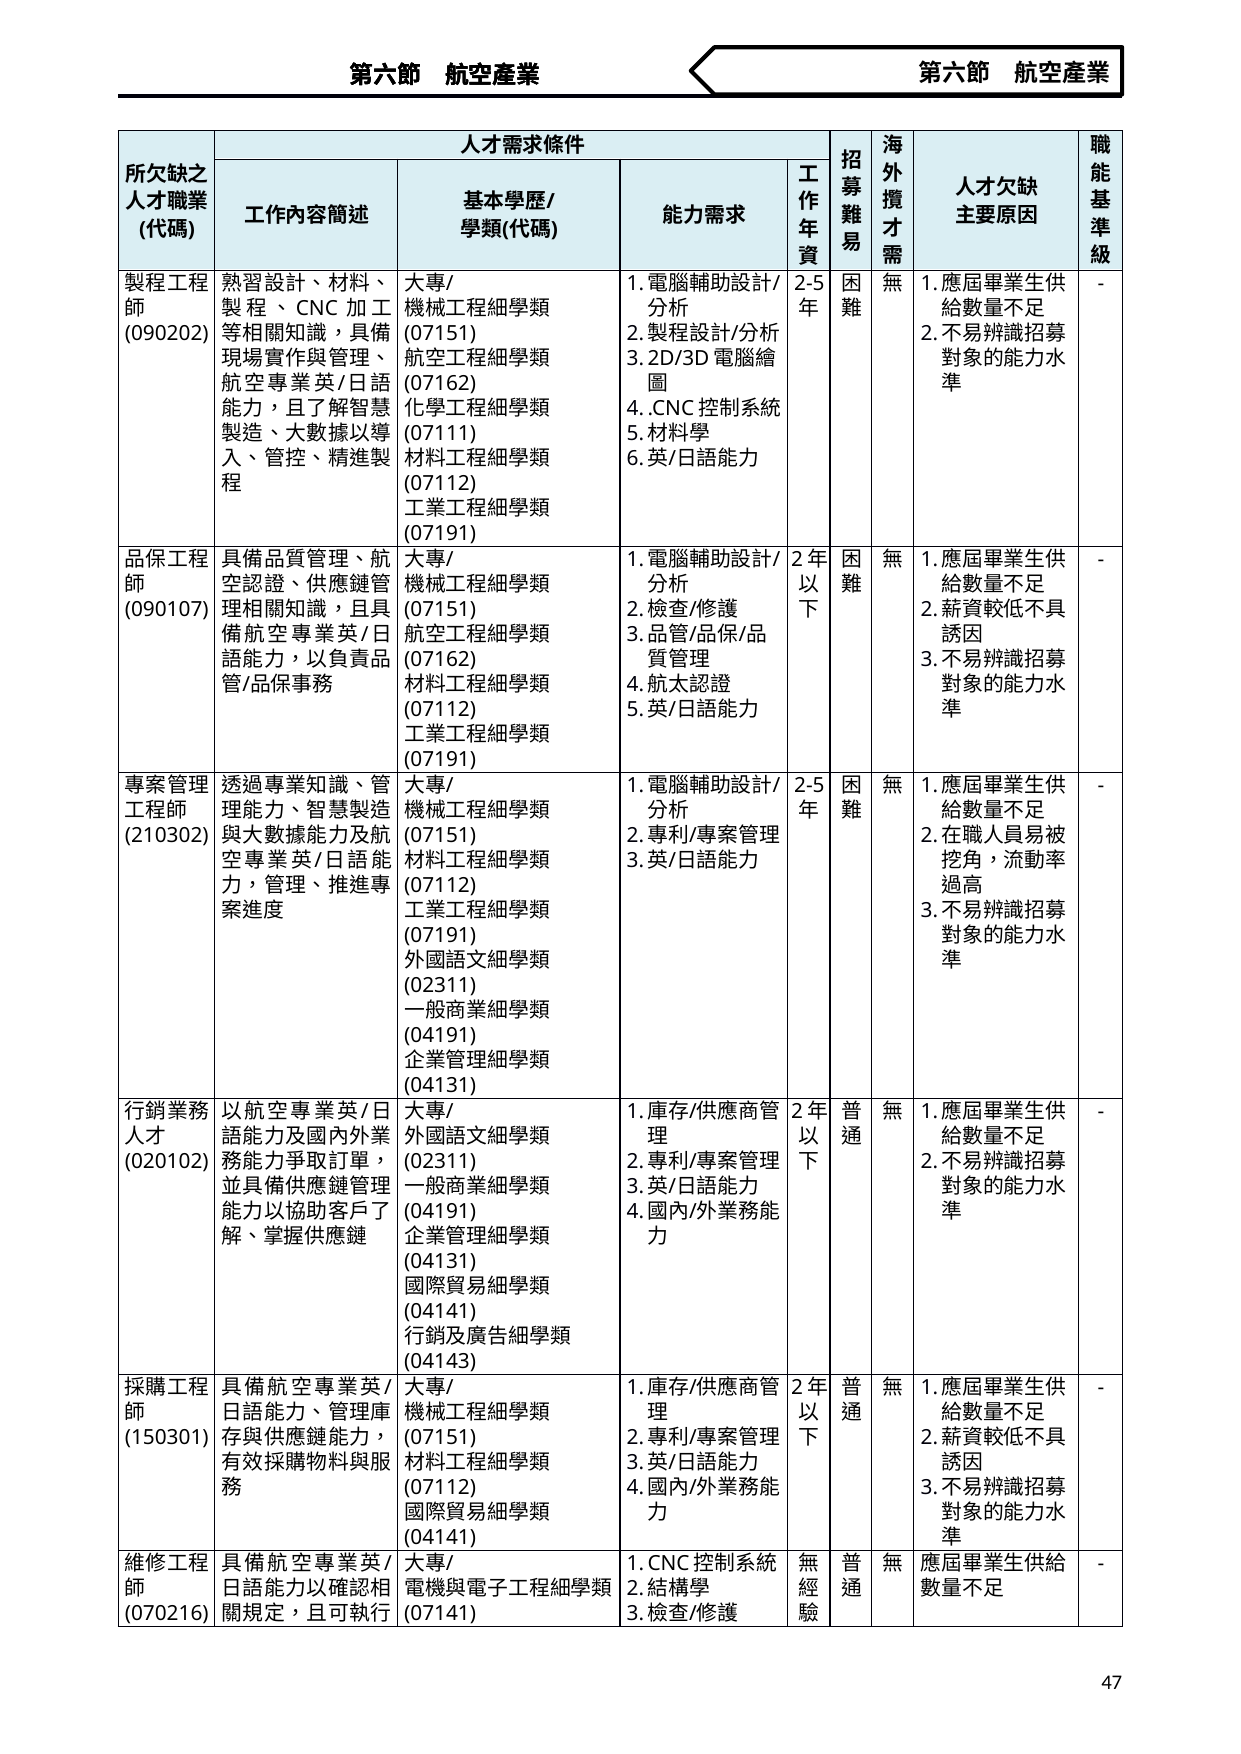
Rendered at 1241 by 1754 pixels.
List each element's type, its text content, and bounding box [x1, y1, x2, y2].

table_cell - [1079, 1551, 1122, 1626]
table_cell 透過專業知識、管理能力、智慧製造與大數據能力及航空專業英/日語能力，管理、推進專案進度 [215, 773, 397, 1098]
table_cell 普通 [831, 1551, 871, 1626]
table_cell 無 [872, 547, 913, 772]
table_cell 無 [872, 1099, 913, 1374]
table_cell 困難 [831, 271, 871, 546]
table_cell 行銷業務人才 (020102) [119, 1099, 214, 1374]
table_header 人才欠缺 主要原因 [914, 131, 1078, 269]
table_cell 困難 [831, 547, 871, 772]
table_cell 採購工程師 (150301) [119, 1375, 214, 1550]
table_cell 工作 年資 [788, 160, 829, 269]
table_cell 具備航空專業英/日語能力以確認相關規定，且可執行 [215, 1551, 397, 1626]
table_cell 能力需求 [621, 160, 787, 269]
table_cell 以航空專業英/日語能力及國內外業務能力爭取訂單，並具備供應鏈管理能力以協助客戶了解、掌握供應鏈 [215, 1099, 397, 1374]
table_header 人才需求條件 [215, 131, 829, 158]
table_cell 應屆畢業生供給數量不足 不易辨識招募對象的能力水準 [914, 1099, 1078, 1374]
table_cell 大專/ 外國語文細學類(02311) 一般商業細學類(04191) 企業管理細學類(04131) 國際貿易細學類(04141) 行銷及廣告細學類(04143) [398, 1099, 619, 1374]
table_cell 2年以下 [788, 1099, 829, 1374]
table_cell 無 [872, 271, 913, 546]
table_cell 具備品質管理、航空認證、供應鏈管理相關知識，且具備航空專業英/日語能力，以負責品管/品保事務 [215, 547, 397, 772]
table_header 職能基準級別 [1079, 131, 1122, 269]
table_cell 維修工程師 (070216) [119, 1551, 214, 1626]
table_cell 大專/ 機械工程細學類(07151) 航空工程細學類(07162) 化學工程細學類(07111) 材料工程細學類(07112) 工業工程細學類(07191) [398, 271, 619, 546]
table_cell 普通 [831, 1375, 871, 1550]
table_cell 庫存/供應商管理 專利/專案管理 英/日語能力 國內/外業務能力 [621, 1375, 787, 1550]
table_cell CNC控制系統 結構學 檢查/修護 [621, 1551, 787, 1626]
table_cell 無 [872, 1551, 913, 1626]
table_cell 電腦輔助設計/分析 專利/專案管理 英/日語能力 [621, 773, 787, 1098]
table_header 海外攬才需求 [872, 131, 913, 269]
table_cell 熟習設計、材料、製程、CNC加工等相關知識，具備現場實作與管理、航空專業英/日語能力，且了解智慧製造、大數據以導入、管控、精進製程 [215, 271, 397, 546]
table_cell - [1079, 773, 1122, 1098]
table_cell - [1079, 1375, 1122, 1550]
table_cell 2-5年 [788, 773, 829, 1098]
table_cell 2-5年 [788, 271, 829, 546]
table_cell - [1079, 1099, 1122, 1374]
table_cell 無 [872, 773, 913, 1098]
table_cell 電腦輔助設計/分析 檢查/修護 品管/品保/品質管理 航太認證 英/日語能力 [621, 547, 787, 772]
table_cell 基本學歷/ 學類(代碼) [398, 160, 619, 269]
table_cell - [1079, 547, 1122, 772]
table_cell 庫存/供應商管理 專利/專案管理 英/日語能力 國內/外業務能力 [621, 1099, 787, 1374]
table_cell 大專/ 機械工程細學類(07151) 材料工程細學類(07112) 國際貿易細學類(04141) [398, 1375, 619, 1550]
table_cell 大專/ 電機與電子工程細學類(07141) [398, 1551, 619, 1626]
table_cell 具備航空專業英/日語能力、管理庫存與供應鏈能力，有效採購物料與服務 [215, 1375, 397, 1550]
table_cell 普通 [831, 1099, 871, 1374]
table_cell 應屆畢業生供給數量不足 不易辨識招募對象的能力水準 [914, 271, 1078, 546]
table_cell 工作內容簡述 [215, 160, 397, 269]
table_cell 2年以下 [788, 1375, 829, 1550]
table_header 所欠缺之 人才職業 (代碼) [119, 131, 214, 269]
table_cell 專案管理工程師 (210302) [119, 773, 214, 1098]
table_cell 無 [872, 1375, 913, 1550]
table_cell 困難 [831, 773, 871, 1098]
table_cell 品保工程師 (090107) [119, 547, 214, 772]
table_cell 製程工程師 (090202) [119, 271, 214, 546]
table_header 招募難易 [831, 131, 871, 269]
table_cell 應屆畢業生供給數量不足 在職人員易被挖角，流動率過高 不易辨識招募對象的能力水準 [914, 773, 1078, 1098]
table_cell 2年以下 [788, 547, 829, 772]
table_cell 應屆畢業生供給數量不足 薪資較低不具誘因 不易辨識招募對象的能力水準 [914, 1375, 1078, 1550]
table_cell 無經驗 [788, 1551, 829, 1626]
table_cell 大專/ 機械工程細學類(07151) 材料工程細學類(07112) 工業工程細學類(07191) 外國語文細學類(02311) 一般商業細學類(04191) 企業管理細學類(04131) [398, 773, 619, 1098]
table_cell 大專/ 機械工程細學類(07151) 航空工程細學類(07162) 材料工程細學類(07112) 工業工程細學類(07191) [398, 547, 619, 772]
table_cell 應屆畢業生供給數量不足 薪資較低不具誘因 不易辨識招募對象的能力水準 [914, 547, 1078, 772]
table_cell 電腦輔助設計/分析 製程設計/分析 2D/3D電腦繪圖 .CNC控制系統 材料學 英/日語能力 [621, 271, 787, 546]
table_cell 應屆畢業生供給數量不足 [914, 1551, 1078, 1626]
table_cell - [1079, 271, 1122, 546]
